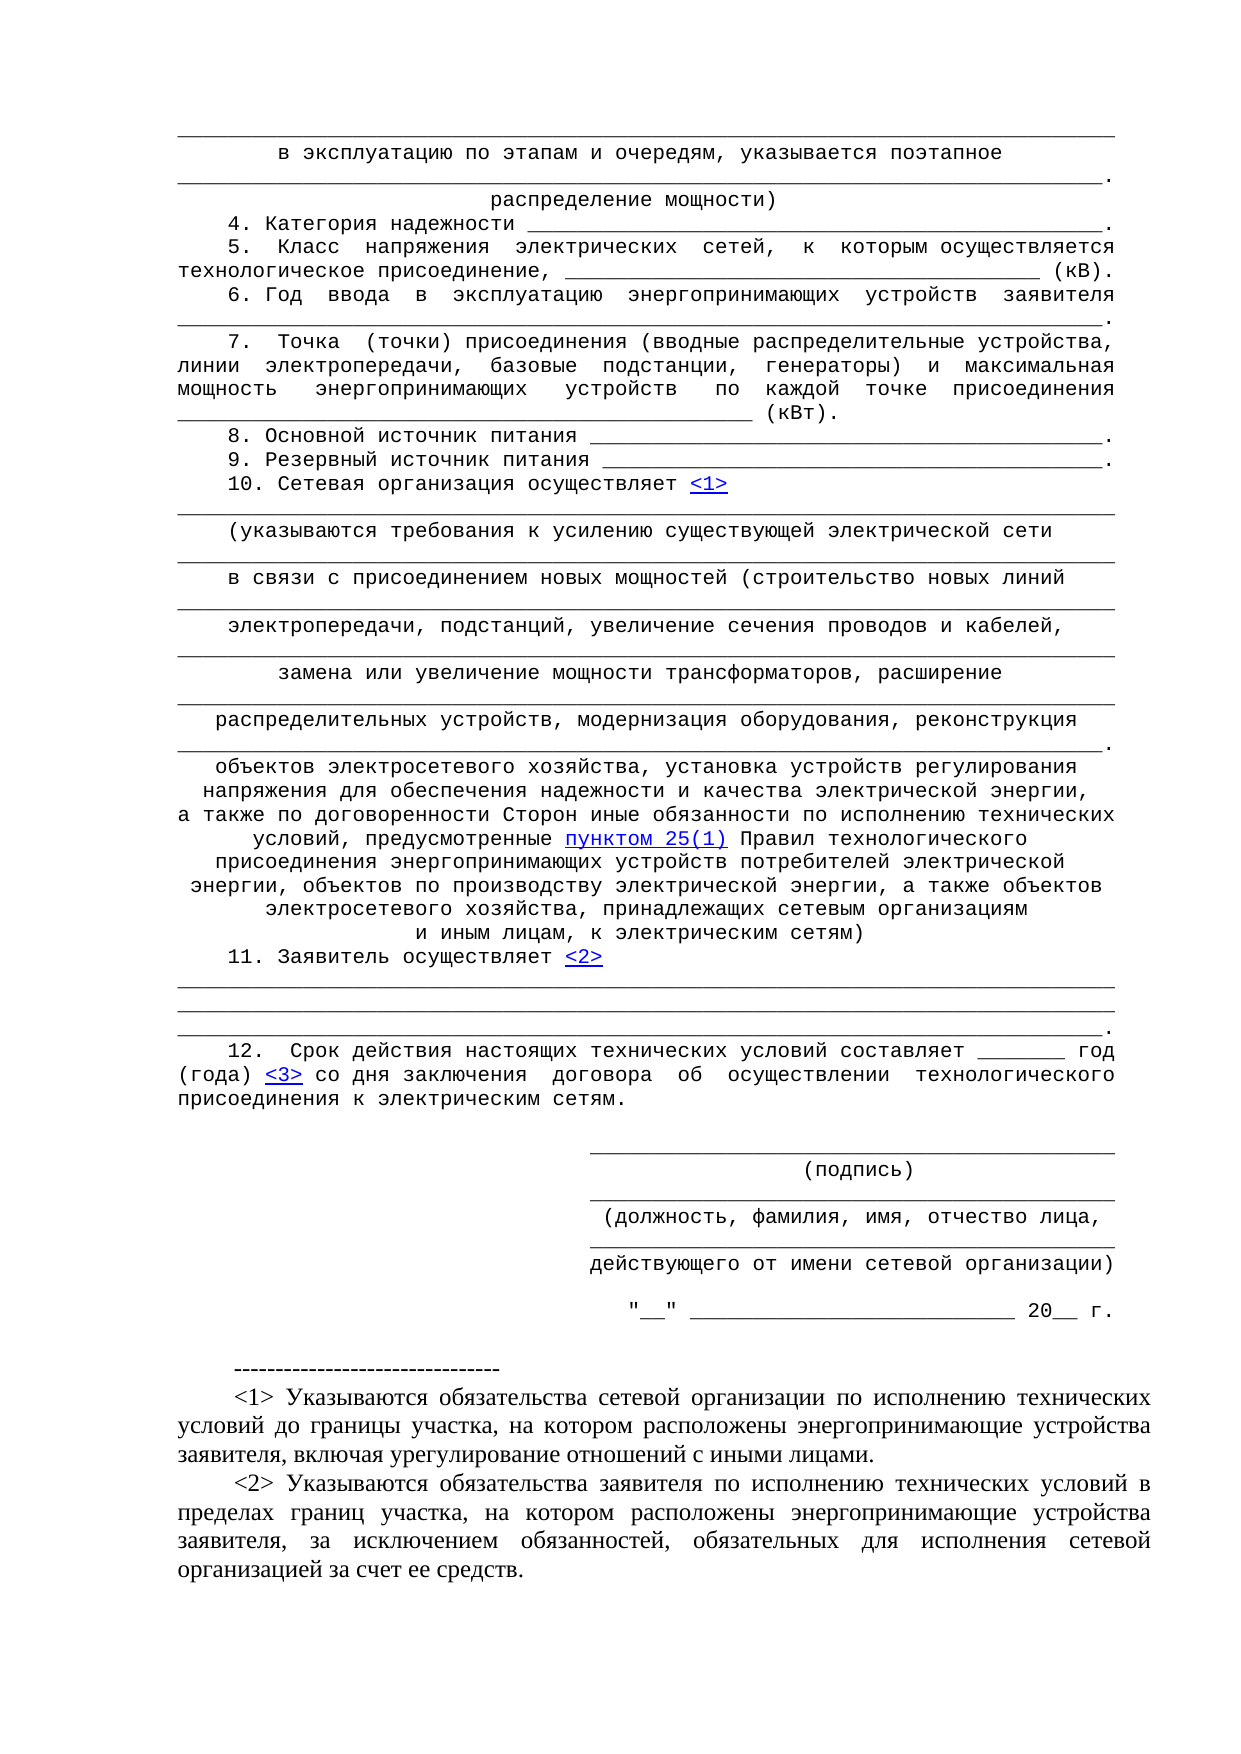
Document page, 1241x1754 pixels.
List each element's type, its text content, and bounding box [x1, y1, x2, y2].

text (указываются требования к усилению существующей электрической сети [177, 520, 1152, 544]
text напряжения для обеспечения надежности и качества электрической энергии, [177, 780, 1152, 804]
text распределение мощности) [177, 189, 1152, 213]
text мощность энергопринимающих устройств по каждой точке присоединения [177, 378, 1152, 402]
text в эксплуатацию по этапам и очередям, указывается поэтапное [177, 142, 1152, 165]
text 7. Точка (точки) присоединения (вводные распределительные устройства, [177, 331, 1152, 354]
text линии электропередачи, базовые подстанции, генераторы) и максимальная [177, 354, 1152, 378]
text ___________________________________________________________________________ [177, 969, 1152, 993]
text и иным лицам, к электрическим сетям) [177, 922, 1152, 946]
text 8. Основной источник питания _________________________________________. [177, 426, 1152, 449]
text 5. Класс напряжения электрических сетей, к которым осуществляется [177, 236, 1152, 260]
text а также по договоренности Сторон иные обязанности по исполнению технических [177, 804, 1152, 827]
text (должность, фамилия, имя, отчество лица, [177, 1206, 1152, 1229]
text энергии, объектов по производству электрической энергии, а также объектов [177, 875, 1152, 898]
text ___________________________________________________________________________ [177, 496, 1152, 520]
text действующего от имени сетевой организации) [177, 1253, 1152, 1277]
text <2> Указываются обязательства заявителя по исполнению технических условий в пределах границ участка, на котором расположены энергопринимающие устройства заявителя, за исключением обязанностей, обязательных для исполнения сетевой организацией за счет ее средств. [177, 1468, 1152, 1583]
text -------------------------------- [177, 1353, 1152, 1382]
text 10. Сетевая организация осуществляет <1> [177, 473, 1152, 496]
text объектов электросетевого хозяйства, установка устройств регулирования [177, 757, 1152, 780]
text электросетевого хозяйства, принадлежащих сетевым организациям [177, 898, 1152, 922]
text __________________________________________ [177, 1182, 1152, 1206]
text ___________________________________________________________________________ [177, 686, 1152, 709]
text 4. Категория надежности ______________________________________________. [177, 213, 1152, 236]
text 6. Год ввода в эксплуатацию энергопринимающих устройств заявителя [177, 284, 1152, 307]
text __________________________________________________________________________. [177, 307, 1152, 331]
text __________________________________________ [177, 1229, 1152, 1253]
text присоединения к электрическим сетям. [177, 1088, 1152, 1111]
text (подпись) [177, 1158, 1152, 1182]
text ___________________________________________________________________________ [177, 544, 1152, 567]
text "__" __________________________ 20__ г. [177, 1300, 1152, 1324]
text присоединения энергопринимающих устройств потребителей электрической [177, 851, 1152, 875]
text 11. Заявитель осуществляет <2> [177, 946, 1152, 969]
text ___________________________________________________________________________ [177, 591, 1152, 615]
text ___________________________________________________________________________ [177, 993, 1152, 1017]
text 12. Срок действия настоящих технических условий составляет _______ год [177, 1040, 1152, 1064]
text электропередачи, подстанций, увеличение сечения проводов и кабелей, [177, 615, 1152, 638]
text 9. Резервный источник питания ________________________________________. [177, 449, 1152, 473]
text ______________________________________________ (кВт). [177, 402, 1152, 426]
text __________________________________________________________________________. [177, 165, 1152, 189]
text __________________________________________________________________________. [177, 733, 1152, 757]
text <1> Указываются обязательства сетевой организации по исполнению технических условий до границы участка, на котором расположены энергопринимающие устройства заявителя, включая урегулирование отношений с иными лицами. [177, 1382, 1152, 1468]
text условий, предусмотренные пунктом 25(1) Правил технологического [177, 827, 1152, 851]
text в связи с присоединением новых мощностей (строительство новых линий [177, 567, 1152, 591]
text __________________________________________________________________________. [177, 1017, 1152, 1040]
text ___________________________________________________________________________ [177, 118, 1152, 142]
text замена или увеличение мощности трансформаторов, расширение [177, 662, 1152, 686]
text ___________________________________________________________________________ [177, 638, 1152, 662]
text (года) <3> со дня заключения договора об осуществлении технологического [177, 1064, 1152, 1088]
text технологическое присоединение, ______________________________________ (кВ). [177, 260, 1152, 284]
text __________________________________________ [177, 1135, 1152, 1158]
text распределительных устройств, модернизация оборудования, реконструкция [177, 709, 1152, 733]
